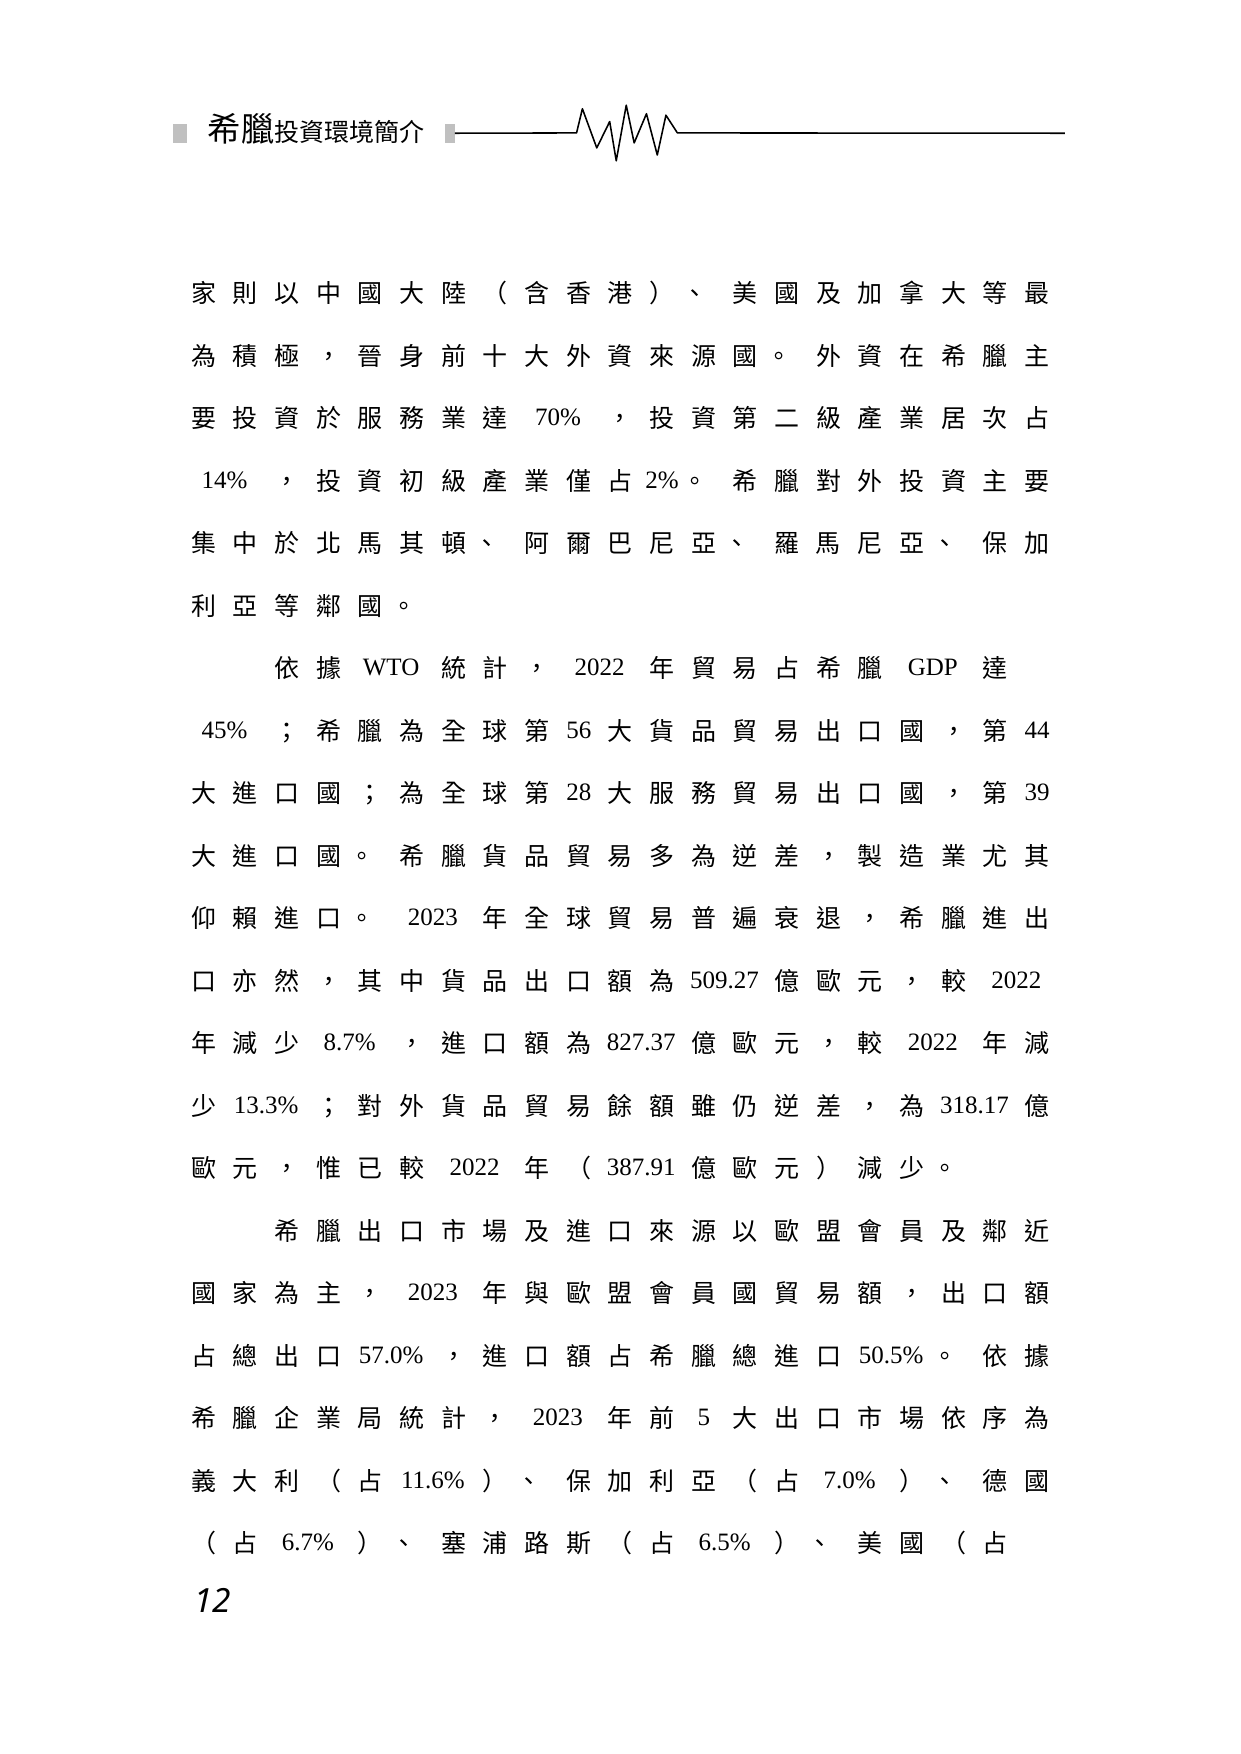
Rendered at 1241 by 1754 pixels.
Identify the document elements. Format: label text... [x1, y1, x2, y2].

text 依據WTO統計，2022年貿易占希臘GDP達45%；希臘為全球第56大貨品貿易出口國，第44大進口國；為全球第28大服務貿易出口國，第39大進口國。希臘貨品貿易多為逆差，製造業尤其仰賴進口。2023年全球貿易普遍衰退，希臘進出口亦然，其中貨品出口額為509.27億歐元，較2022年減少8.7%，進口額為827.37億歐元，較2022年減少13.3%；對外貨品貿易餘額雖仍逆差，為318.17億歐元，惟已較2022年（387.91億歐元）減少。 [183, 625, 1058, 1188]
text 家則以中國大陸（含香港）、美國及加拿大等最為積極，晉身前十大外資來源國。外資在希臘主要投資於服務業達70%，投資第二級產業居次占14%，投資初級產業僅占2%。希臘對外投資主要集中於北馬其頓、阿爾巴尼亞、羅馬尼亞、保加利亞等鄰國。 [183, 250, 1058, 625]
text 希臘出口市場及進口來源以歐盟會員及鄰近國家為主，2023年與歐盟會員國貿易額，出口額占總出口57.0%，進口額占希臘總進口50.5%。依據希臘企業局統計，2023年前5大出口市場依序為義大利（占11.6%）、保加利亞（占7.0%）、德國（占6.7%）、塞浦路斯（占6.5%）、美國（占 [183, 1188, 1058, 1563]
